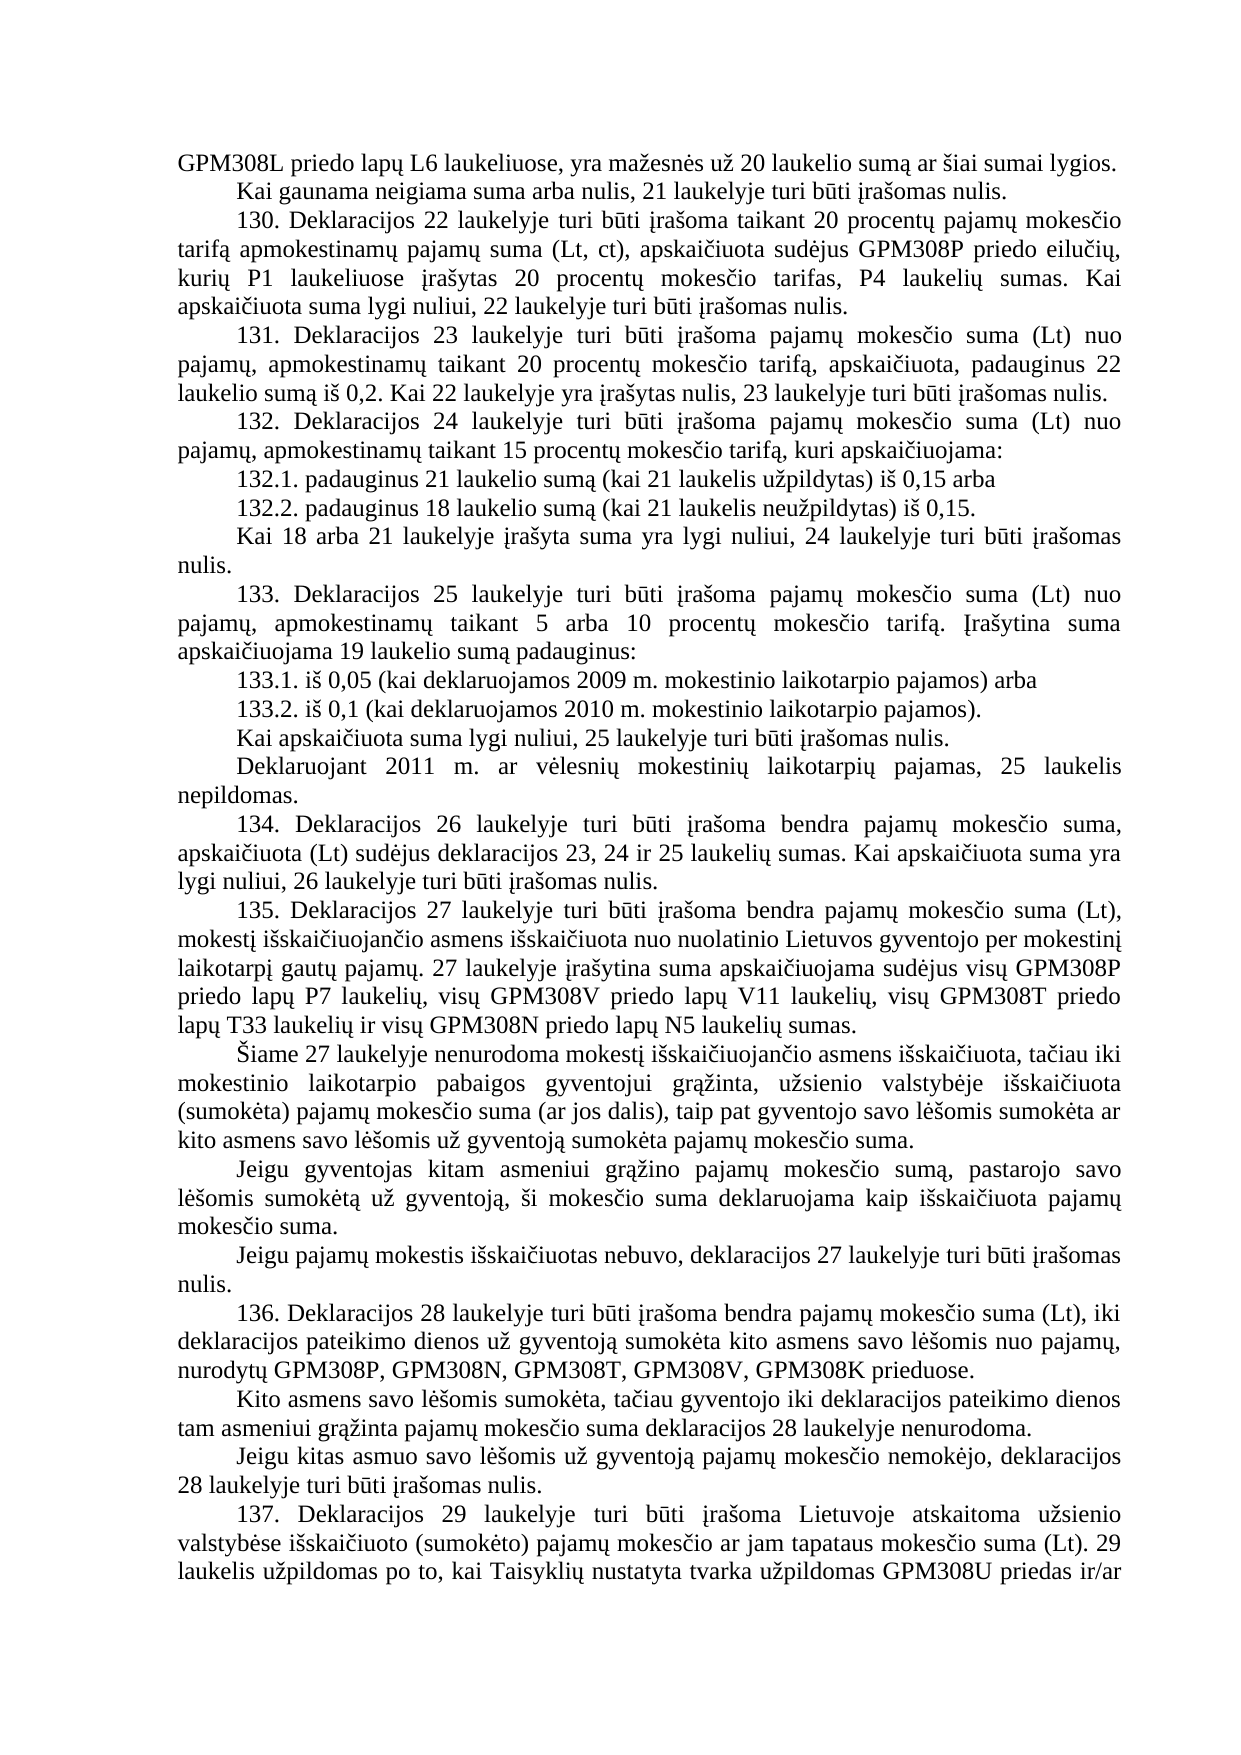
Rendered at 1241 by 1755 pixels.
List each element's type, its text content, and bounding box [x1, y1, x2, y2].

text Kito asmens savo lėšomis sumokėta, tačiau gyventojo iki deklaracijos pateikimo dienos tam asmeniui grąžinta pajamų mokesčio suma deklaracijos 28 laukelyje nenurodoma. [177, 1384, 1122, 1441]
text 133. Deklaracijos 25 laukelyje turi būti įrašoma pajamų mokesčio suma (Lt) nuo pajamų, apmokestinamų taikant 5 arba 10 procentų mokesčio tarifą. Įrašytina suma apskaičiuojama 19 laukelio sumą padauginus: [177, 579, 1122, 665]
text Kai gaunama neigiama suma arba nulis, 21 laukelyje turi būti įrašomas nulis. [177, 176, 1122, 205]
text Jeigu pajamų mokestis išskaičiuotas nebuvo, deklaracijos 27 laukelyje turi būti įrašomas nulis. [177, 1240, 1122, 1298]
text 133.1. iš 0,05 (kai deklaruojamos 2009 m. mokestinio laikotarpio pajamos) arba [177, 665, 1122, 694]
text 136. Deklaracijos 28 laukelyje turi būti įrašoma bendra pajamų mokesčio suma (Lt), iki deklaracijos pateikimo dienos už gyventoją sumokėta kito asmens savo lėšomis nuo pajamų, nurodytų GPM308P, GPM308N, GPM308T, GPM308V, GPM308K prieduose. [177, 1298, 1122, 1384]
text 132. Deklaracijos 24 laukelyje turi būti įrašoma pajamų mokesčio suma (Lt) nuo pajamų, apmokestinamų taikant 15 procentų mokesčio tarifą, kuri apskaičiuojama: [177, 406, 1122, 464]
text 132.1. padauginus 21 laukelio sumą (kai 21 laukelis užpildytas) iš 0,15 arba [177, 464, 1122, 493]
text GPM308L priedo lapų L6 laukeliuose, yra mažesnės už 20 laukelio sumą ar šiai sumai lygios. [177, 148, 1122, 176]
text Kai 18 arba 21 laukelyje įrašyta suma yra lygi nuliui, 24 laukelyje turi būti įrašomas nulis. [177, 521, 1122, 579]
text 135. Deklaracijos 27 laukelyje turi būti įrašoma bendra pajamų mokesčio suma (Lt), mokestį išskaičiuojančio asmens išskaičiuota nuo nuolatinio Lietuvos gyventojo per mokestinį laikotarpį gautų pajamų. 27 laukelyje įrašytina suma apskaičiuojama sudėjus visų GPM308P priedo lapų P7 laukelių, visų GPM308V priedo lapų V11 laukelių, visų GPM308T priedo lapų T33 laukelių ir visų GPM308N priedo lapų N5 laukelių sumas. [177, 895, 1122, 1039]
text 137. Deklaracijos 29 laukelyje turi būti įrašoma Lietuvoje atskaitoma užsienio valstybėse išskaičiuoto (sumokėto) pajamų mokesčio ar jam tapataus mokesčio suma (Lt). 29 laukelis užpildomas po to, kai Taisyklių nustatyta tvarka užpildomas GPM308U priedas ir/ar [177, 1499, 1122, 1585]
text Šiame 27 laukelyje nenurodoma mokestį išskaičiuojančio asmens išskaičiuota, tačiau iki mokestinio laikotarpio pabaigos gyventojui grąžinta, užsienio valstybėje išskaičiuota (sumokėta) pajamų mokesčio suma (ar jos dalis), taip pat gyventojo savo lėšomis sumokėta ar kito asmens savo lėšomis už gyventoją sumokėta pajamų mokesčio suma. [177, 1039, 1122, 1154]
text Kai apskaičiuota suma lygi nuliui, 25 laukelyje turi būti įrašomas nulis. [177, 723, 1122, 751]
text Deklaruojant 2011 m. ar vėlesnių mokestinių laikotarpių pajamas, 25 laukelis nepildomas. [177, 751, 1122, 809]
text 133.2. iš 0,1 (kai deklaruojamos 2010 m. mokestinio laikotarpio pajamos). [177, 694, 1122, 723]
text 134. Deklaracijos 26 laukelyje turi būti įrašoma bendra pajamų mokesčio suma, apskaičiuota (Lt) sudėjus deklaracijos 23, 24 ir 25 laukelių sumas. Kai apskaičiuota suma yra lygi nuliui, 26 laukelyje turi būti įrašomas nulis. [177, 809, 1122, 895]
text 132.2. padauginus 18 laukelio sumą (kai 21 laukelis neužpildytas) iš 0,15. [177, 493, 1122, 521]
text Jeigu gyventojas kitam asmeniui grąžino pajamų mokesčio sumą, pastarojo savo lėšomis sumokėtą už gyventoją, ši mokesčio suma deklaruojama kaip išskaičiuota pajamų mokesčio suma. [177, 1154, 1122, 1240]
text Jeigu kitas asmuo savo lėšomis už gyventoją pajamų mokesčio nemokėjo, deklaracijos 28 laukelyje turi būti įrašomas nulis. [177, 1441, 1122, 1499]
text 130. Deklaracijos 22 laukelyje turi būti įrašoma taikant 20 procentų pajamų mokesčio tarifą apmokestinamų pajamų suma (Lt, ct), apskaičiuota sudėjus GPM308P priedo eilučių, kurių P1 laukeliuose įrašytas 20 procentų mokesčio tarifas, P4 laukelių sumas. Kai apskaičiuota suma lygi nuliui, 22 laukelyje turi būti įrašomas nulis. [177, 205, 1122, 320]
text 131. Deklaracijos 23 laukelyje turi būti įrašoma pajamų mokesčio suma (Lt) nuo pajamų, apmokestinamų taikant 20 procentų mokesčio tarifą, apskaičiuota, padauginus 22 laukelio sumą iš 0,2. Kai 22 laukelyje yra įrašytas nulis, 23 laukelyje turi būti įrašomas nulis. [177, 320, 1122, 406]
